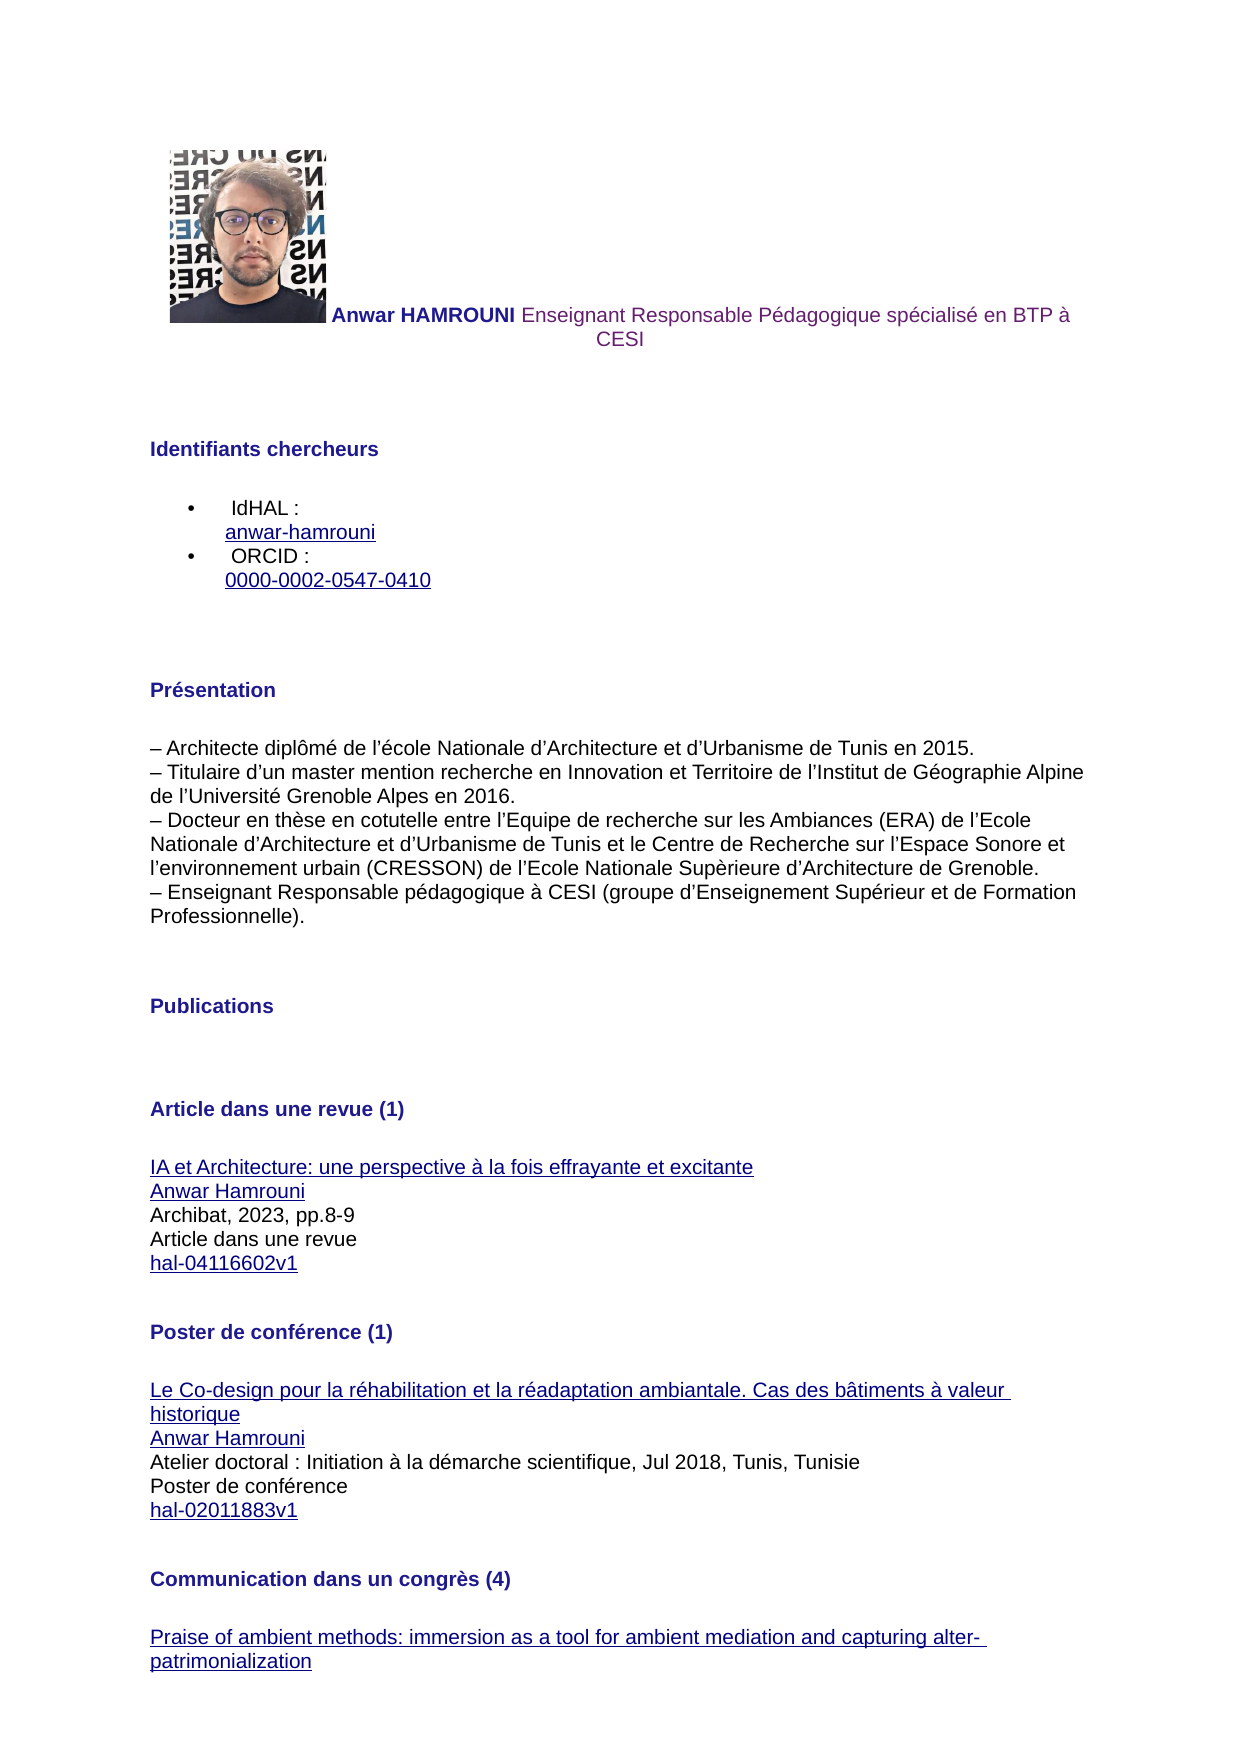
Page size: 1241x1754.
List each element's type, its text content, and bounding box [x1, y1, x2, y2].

subtitle Publications [150, 993, 1090, 1017]
text – Enseignant Responsable pédagogique à CESI (groupe d’Enseignement Supérieur et de Formation Professionnelle). [150, 880, 1090, 928]
list anwar-hamrouni [187, 519, 1090, 543]
text – Docteur en thèse en cotutelle entre l’Equipe de recherche sur les Ambiances (ERA) de l’Ecole Nationale d’Architecture et d’Urbanisme de Tunis et le Centre de Recherche sur l’Espace Sonore et l’environnement urbain (CRESSON) de l’Ecole Nationale Supèrieure d’Architecture de Grenoble. [150, 808, 1090, 880]
table_header Praise of ambient methods: immersion as a tool for ambient mediation and capturing alter- patrimonialization [150, 1625, 1090, 1673]
subtitle Poster de conférence (1) [150, 1319, 1090, 1343]
list 0000-0002-0547-0410 [187, 567, 1090, 591]
text – Architecte diplômé de l’école Nationale d’Architecture et d’Urbanisme de Tunis en 2015. [150, 736, 1090, 760]
subtitle Identifiants chercheurs [150, 437, 1090, 461]
picture [169, 150, 327, 323]
subtitle Communication dans un congrès (4) [150, 1566, 1090, 1590]
text – Titulaire d’un master mention recherche en Innovation et Territoire de l’Institut de Géographie Alpine de l’Université Grenoble Alpes en 2016. [150, 760, 1090, 808]
subtitle Présentation [150, 678, 1090, 702]
table_header Le Co-design pour la réhabilitation et la réadaptation ambiantale. Cas des bâtiments à valeur historique Anwar Hamrouni Atelier doctoral : Initiation à la démarche scientifique, Jul 2018, Tunis, Tunisie Poster de conférence hal-02011883v1 [150, 1378, 1090, 1522]
subtitle Article dans une revue (1) [150, 1097, 1090, 1121]
subtitle Anwar HAMROUNI Enseignant Responsable Pédagogique spécialisé en BTP à CESI [150, 150, 1090, 351]
list IdHAL : [187, 496, 1090, 519]
list ORCID : [187, 543, 1090, 567]
table_header IA et Architecture: une perspective à la fois effrayante et excitante Anwar Hamrouni Archibat, 2023, pp.8-9 Article dans une revue hal-04116602v1 [150, 1155, 1090, 1275]
